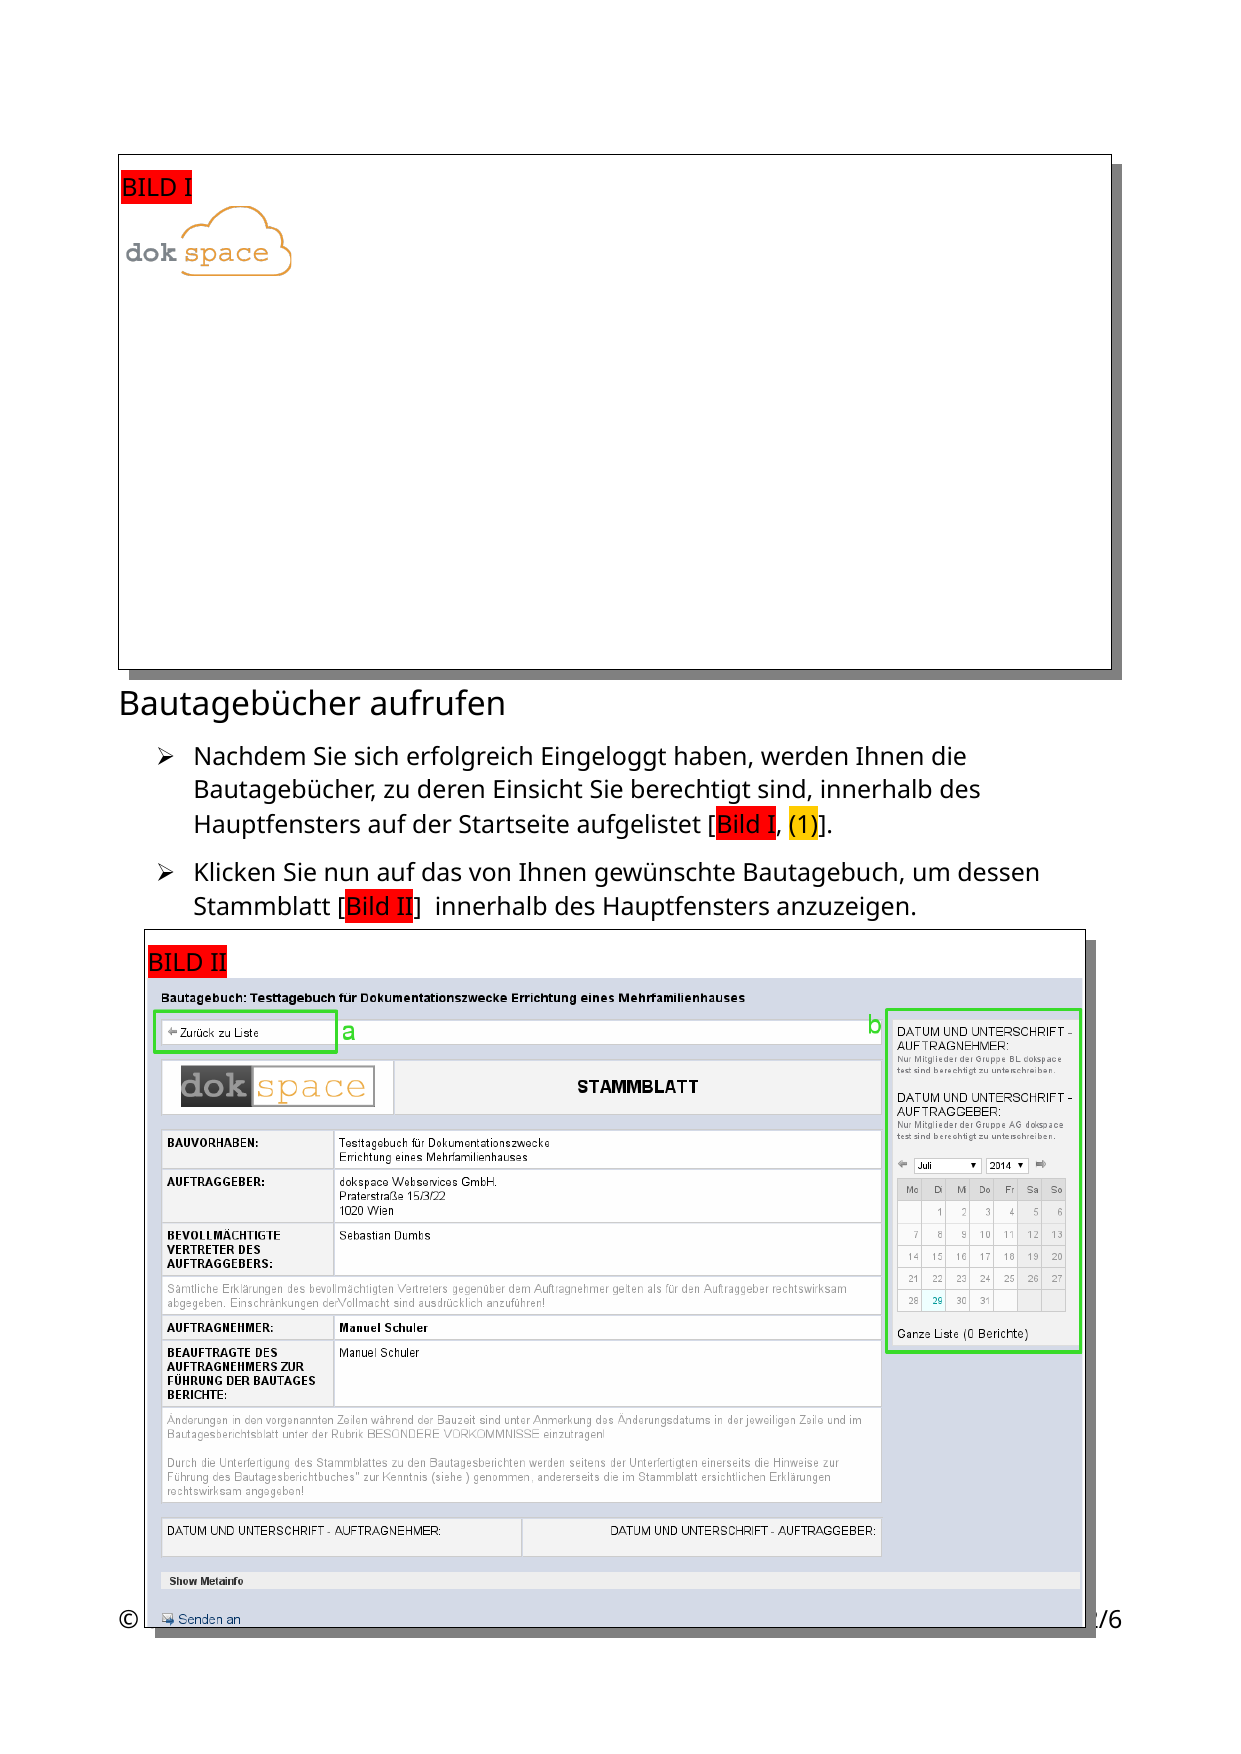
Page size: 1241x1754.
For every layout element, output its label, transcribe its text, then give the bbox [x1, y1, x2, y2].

subtitle Bautagebücher aufrufen [118, 670, 1122, 726]
list Nachdem Sie sich erfolgreich Eingeloggt haben, werden Ihnen die Bautagebücher, zu deren Einsicht Sie berechtigt sind, innerhalb des Hauptfensters auf der Startseite aufgelistet [Bild I, (1)]. [156, 738, 1122, 840]
list BILD II [147, 945, 1082, 978]
subtitle [119, 155, 1111, 669]
list Klicken Sie nun auf das von Ihnen gewünschte Bautagebuch, um dessen Stammblatt [Bild II] innerhalb des Hauptfensters anzuzeigen. [145, 930, 1085, 1627]
picture [147, 978, 1083, 1627]
list Klicken Sie nun auf das von Ihnen gewünschte Bautagebuch, um dessen Stammblatt [Bild II] innerhalb des Hauptfensters anzuzeigen. [156, 855, 1122, 923]
text BILD I [121, 169, 1108, 204]
picture [126, 206, 292, 276]
